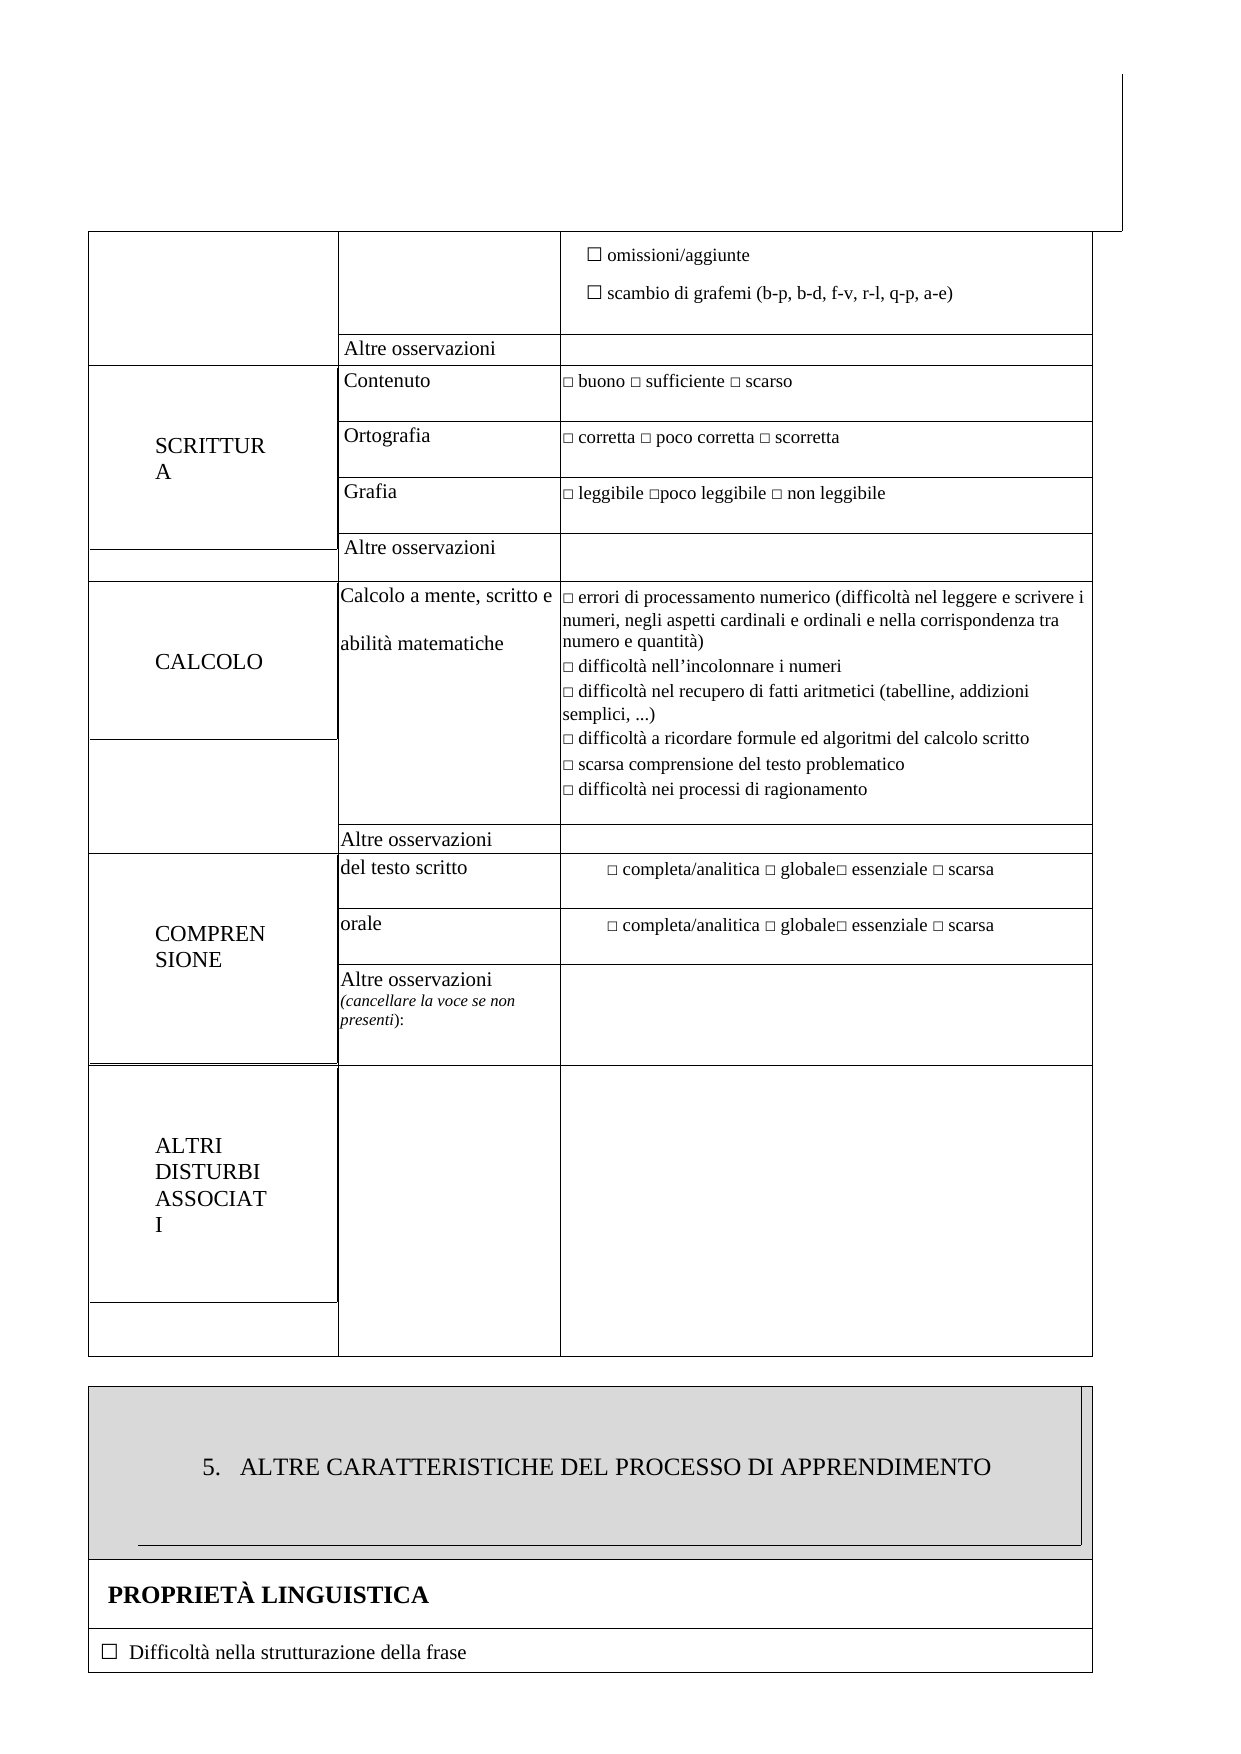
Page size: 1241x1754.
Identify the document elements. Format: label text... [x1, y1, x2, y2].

table_cell Altre osservazioni [339, 335, 560, 365]
table_cell ☐ errori di processamento numerico (difficoltà nel leggere e scrivere i numeri, negli aspetti cardinali e ordinali e nella corrispondenza tra numero e quantità) ☐ difficoltà nell’incolonnare i numeri ☐ difficoltà nel recupero di fatti aritmetici (tabelline, addizioni semplici, ...) ☐ difficoltà a ricordare formule ed algoritmi del calcolo scritto ☐ scarsa comprensione del testo problematico ☐ difficoltà nei processi di ragionamento [561, 582, 1092, 824]
table_cell ☐ completa/analitica ☐ globale☐ essenziale ☐ scarsa [561, 854, 1092, 908]
table_cell ☐ omissioni/aggiunte ☐ scambio di grafemi (b-p, b-d, f-v, r-l, q-p, a-e) [561, 232, 1092, 334]
table_cell [561, 1066, 1092, 1356]
table_cell Altre osservazioni (cancellare la voce se non presenti): [339, 965, 560, 1065]
table_cell Altre osservazioni [339, 825, 560, 852]
table_cell del testo scritto [339, 854, 560, 908]
table_cell [561, 534, 1092, 581]
table_cell orale [339, 909, 560, 964]
table_cell PROPRIETÀ LINGUISTICA [89, 1560, 1092, 1628]
table_cell COMPRENSIONE [89, 854, 338, 1065]
table_cell [89, 232, 338, 365]
table_cell Altre osservazioni [339, 534, 560, 581]
table_cell [561, 965, 1092, 1065]
table_cell Calcolo a mente, scritto e abilità matematiche [339, 582, 560, 824]
table_cell Ortografia [339, 422, 560, 477]
table_cell [561, 335, 1092, 365]
table_cell ☐ buono ☐ sufficiente ☐ scarso [561, 366, 1092, 421]
table_cell CALCOLO [89, 582, 338, 852]
table_cell ☐ Difficoltà nella strutturazione della frase [89, 1629, 1092, 1672]
table_cell Grafia [339, 478, 560, 533]
table_header ALTRE CARATTERISTICHE DEL PROCESSO DI APPRENDIMENTO [89, 1387, 1092, 1559]
table_cell ALTRI DISTURBI ASSOCIATI [89, 1066, 338, 1356]
table_cell [339, 232, 560, 334]
table_cell [561, 825, 1092, 852]
table_cell [339, 1066, 560, 1356]
table_cell ☐ corretta ☐ poco corretta ☐ scorretta [561, 422, 1092, 477]
table_cell ☐ leggibile ☐poco leggibile ☐ non leggibile [561, 478, 1092, 533]
table_cell Contenuto [339, 366, 560, 421]
table_cell ☐ completa/analitica ☐ globale☐ essenziale ☐ scarsa [561, 909, 1092, 964]
table_cell SCRITTURA [89, 366, 338, 581]
